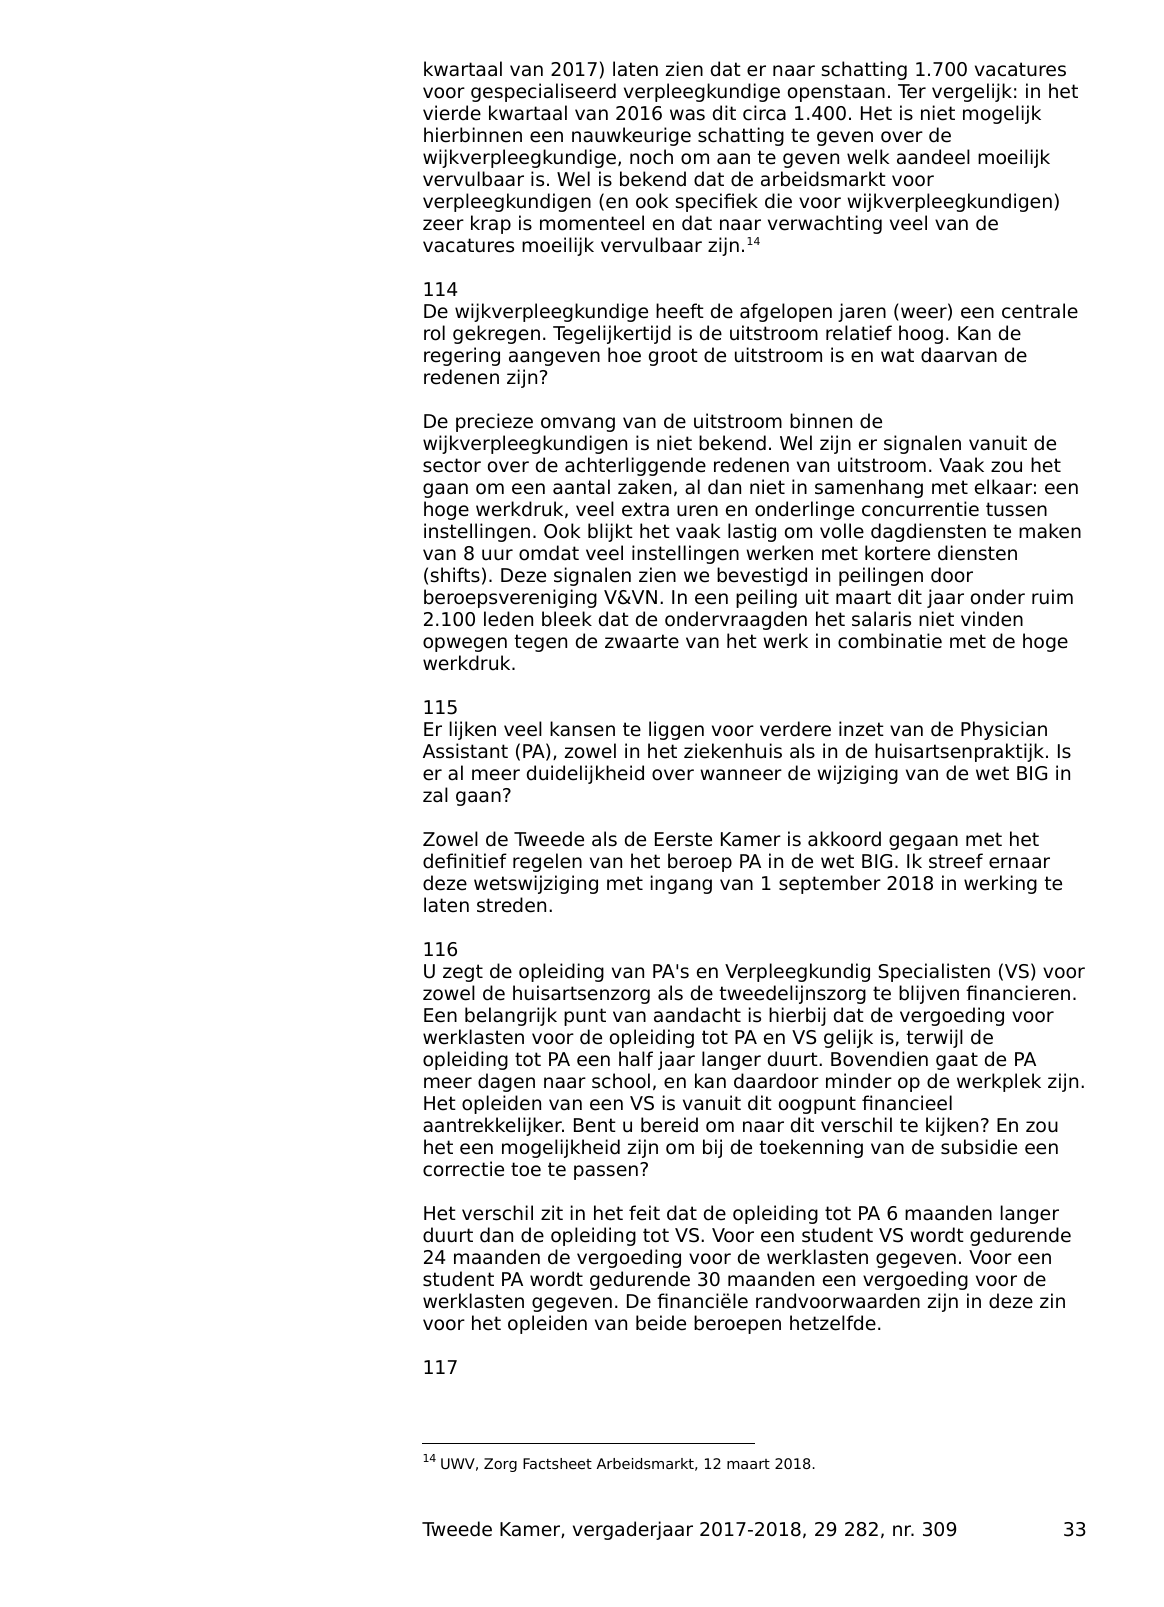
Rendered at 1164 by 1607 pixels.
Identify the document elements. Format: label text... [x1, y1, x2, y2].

text 117 [422, 1357, 1087, 1379]
text De precieze omvang van de uitstroom binnen de wijkverpleegkundigen is niet bekend. Wel zijn er signalen vanuit de sector over de achterliggende redenen van uitstroom. Vaak zou het gaan om een aantal zaken, al dan niet in samenhang met elkaar: een hoge werkdruk, veel extra uren en onderlinge concurrentie tussen instellingen. Ook blijkt het vaak lastig om volle dagdiensten te maken van 8 uur omdat veel instellingen werken met kortere diensten (shifts). Deze signalen zien we bevestigd in peilingen door beroepsvereniging V&VN. In een peiling uit maart dit jaar onder ruim 2.100 leden bleek dat de ondervraagden het salaris niet vinden opwegen tegen de zwaarte van het werk in combinatie met de hoge werkdruk. [422, 411, 1087, 675]
text 116 [422, 939, 1087, 961]
text Het verschil zit in het feit dat de opleiding tot PA 6 maanden langer duurt dan de opleiding tot VS. Voor een student VS wordt gedurende 24 maanden de vergoeding voor de werklasten gegeven. Voor een student PA wordt gedurende 30 maanden een vergoeding voor de werklasten gegeven. De financiële randvoorwaarden zijn in deze zin voor het opleiden van beide beroepen hetzelfde. [422, 1203, 1087, 1335]
text 115 [422, 697, 1087, 719]
text kwartaal van 2017) laten zien dat er naar schatting 1.700 vacatures voor gespecialiseerd verpleegkundige openstaan. Ter vergelijk: in het vierde kwartaal van 2016 was dit circa 1.400. Het is niet mogelijk hierbinnen een nauwkeurige schatting te geven over de wijkverpleegkundige, noch om aan te geven welk aandeel moeilijk vervulbaar is. Wel is bekend dat de arbeidsmarkt voor verpleegkundigen (en ook specifiek die voor wijkverpleegkundigen) zeer krap is momenteel en dat naar verwachting veel van de vacatures moeilijk vervulbaar zijn. [422, 59, 1087, 257]
text De wijkverpleegkundige heeft de afgelopen jaren (weer) een centrale rol gekregen. Tegelijkertijd is de uitstroom relatief hoog. Kan de regering aangeven hoe groot de uitstroom is en wat daarvan de redenen zijn? [422, 301, 1087, 389]
text Zowel de Tweede als de Eerste Kamer is akkoord gegaan met het definitief regelen van het beroep PA in de wet BIG. Ik streef ernaar deze wetswijziging met ingang van 1 september 2018 in werking te laten streden. [422, 829, 1087, 917]
text UWV, Zorg Factsheet Arbeidsmarkt, 12 maart 2018. [422, 1452, 1087, 1474]
text Er lijken veel kansen te liggen voor verdere inzet van de Physician Assistant (PA), zowel in het ziekenhuis als in de huisartsenpraktijk. Is er al meer duidelijkheid over wanneer de wijziging van de wet BIG in zal gaan? [422, 719, 1087, 807]
text U zegt de opleiding van PA's en Verpleegkundig Specialisten (VS) voor zowel de huisartsenzorg als de tweedelijnszorg te blijven financieren. Een belangrijk punt van aandacht is hierbij dat de vergoeding voor werklasten voor de opleiding tot PA en VS gelijk is, terwijl de opleiding tot PA een half jaar langer duurt. Bovendien gaat de PA meer dagen naar school, en kan daardoor minder op de werkplek zijn. Het opleiden van een VS is vanuit dit oogpunt financieel aantrekkelijker. Bent u bereid om naar dit verschil te kijken? En zou het een mogelijkheid zijn om bij de toekenning van de subsidie een correctie toe te passen? [422, 961, 1087, 1181]
text 114 [422, 279, 1087, 301]
